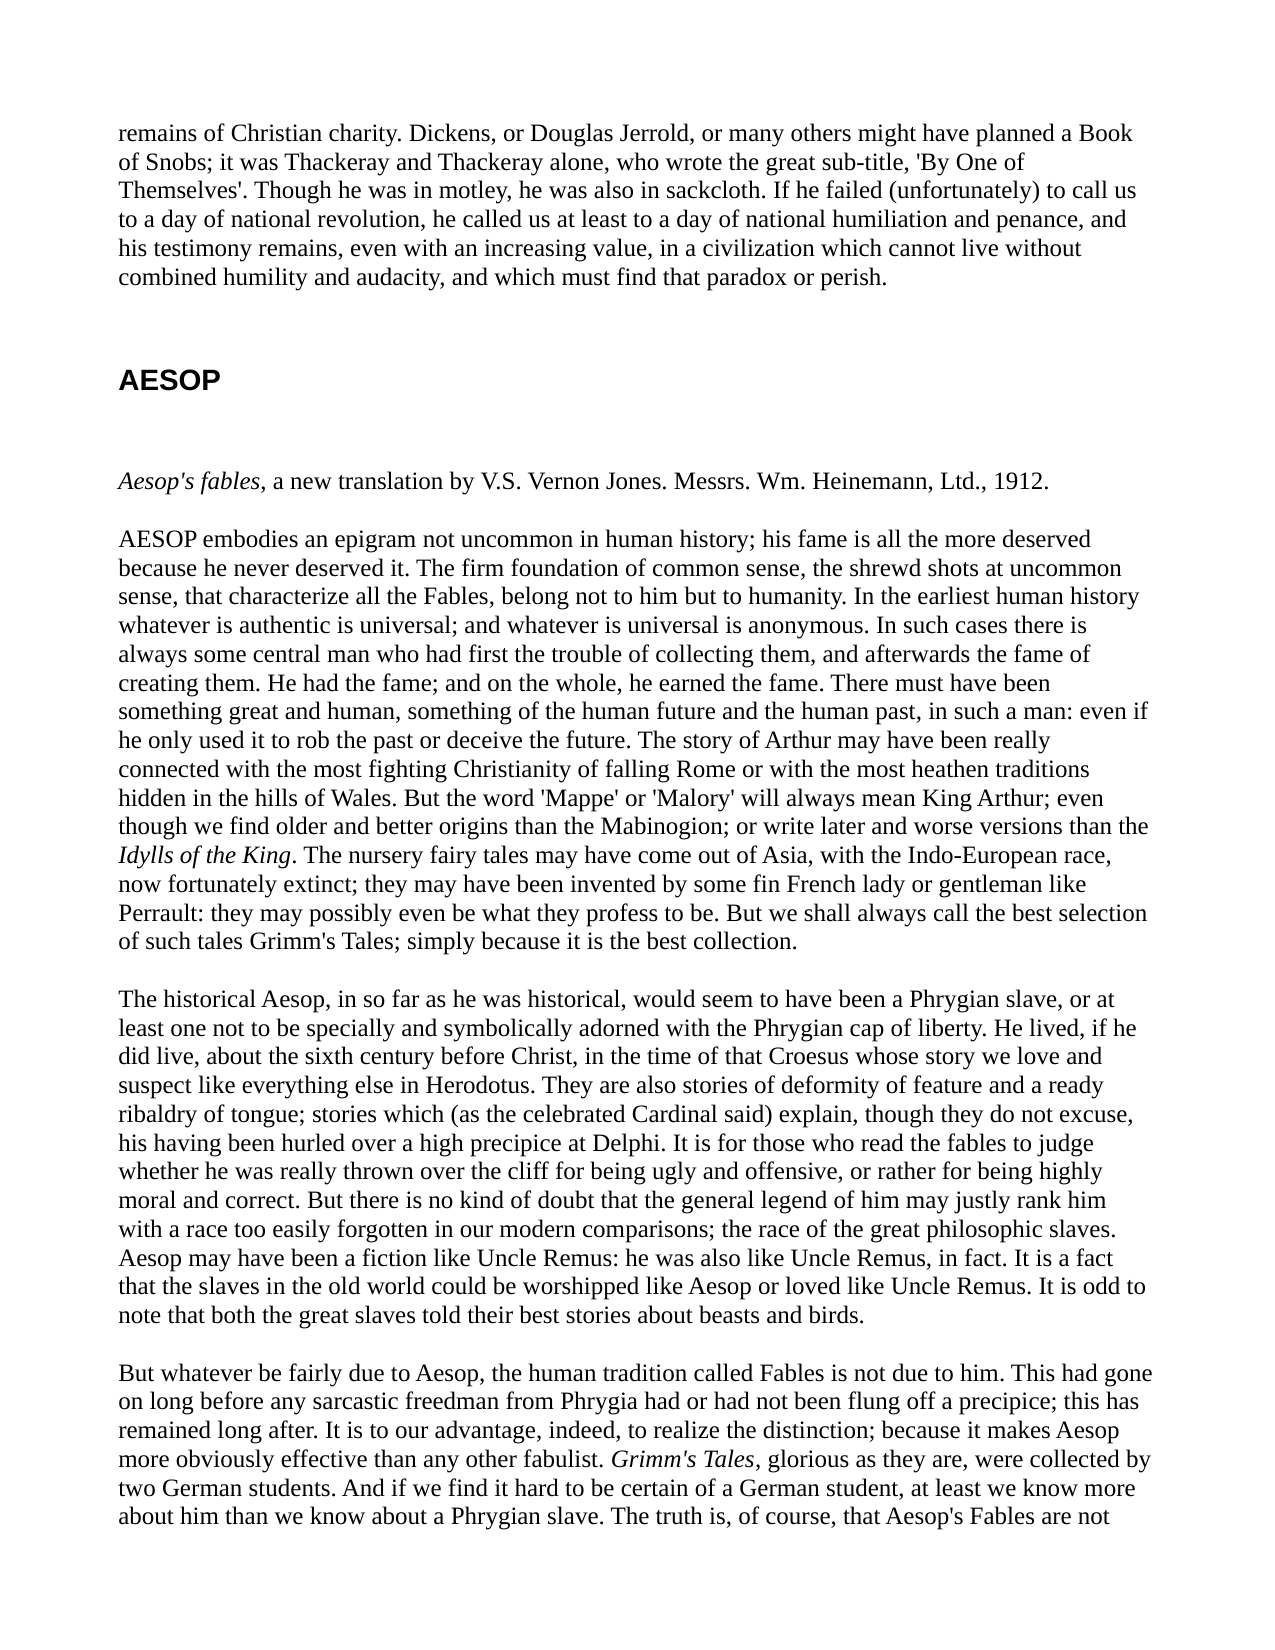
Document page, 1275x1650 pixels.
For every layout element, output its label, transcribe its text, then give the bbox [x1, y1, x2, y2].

text remains of Christian charity. Dickens, or Douglas Jerrold, or many others might have planned a Book of Snobs; it was Thackeray and Thackeray alone, who wrote the great sub-title, 'By One of Themselves'. Though he was in motley, he was also in sackcloth. If he failed (unfortunately) to call us to a day of national revolution, he called us at least to a day of national humiliation and penance, and his testimony remains, even with an increasing value, in a civilization which cannot live without combined humility and audacity, and which must find that paradox or perish. [118, 118, 1157, 291]
text The historical Aesop, in so far as he was historical, would seem to have been a Phrygian slave, or at least one not to be specially and symbolically adorned with the Phrygian cap of liberty. He lived, if he did live, about the sixth century before Christ, in the time of that Croesus whose story we love and suspect like everything else in Herodotus. They are also stories of deformity of feature and a ready ribaldry of tongue; stories which (as the celebrated Cardinal said) explain, though they do not excuse, his having been hurled over a high precipice at Delphi. It is for those who read the fables to judge whether he was really thrown over the cliff for being ugly and offensive, or rather for being highly moral and correct. But there is no kind of doubt that the general legend of him may justly rank him with a race too easily forgotten in our modern comparisons; the race of the great philosophic slaves. Aesop may have been a fiction like Uncle Remus: he was also like Uncle Remus, in fact. It is a fact that the slaves in the old world could be worshipped like Aesop or loved like Uncle Remus. It is odd to note that both the great slaves told their best stories about beasts and birds. [118, 984, 1157, 1329]
text AESOP embodies an epigram not uncommon in human history; his fame is all the more deserved because he never deserved it. The firm foundation of common sense, the shrewd shots at uncommon sense, that characterize all the Fables, belong not to him but to humanity. In the earliest human history whatever is authentic is universal; and whatever is universal is anonymous. In such cases there is always some central man who had first the trouble of collecting them, and afterwards the fame of creating them. He had the fame; and on the whole, he earned the fame. There must have been something great and human, something of the human future and the human past, in such a man: even if he only used it to rob the past or deceive the future. The story of Arthur may have been really connected with the most fighting Christianity of falling Rome or with the most heathen traditions hidden in the hills of Wales. But the word 'Mappe' or 'Malory' will always mean King Arthur; even though we find older and better origins than the Mabinogion; or write later and worse versions than the Idylls of the King. The nursery fairy tales may have come out of Asia, with the Indo-European race, now fortunately extinct; they may have been invented by some fin French lady or gentleman like Perrault: they may possibly even be what they profess to be. But we shall always call the best selection of such tales Grimm's Tales; simply because it is the best collection. [118, 524, 1157, 955]
text Aesop's fables, a new translation by V.S. Vernon Jones. Messrs. Wm. Heinemann, Ltd., 1912. [118, 466, 1157, 495]
subtitle AESOP [118, 363, 1157, 396]
text But whatever be fairly due to Aesop, the human tradition called Fables is not due to him. This had gone on long before any sarcastic freedman from Phrygia had or had not been flung off a precipice; this has remained long after. It is to our advantage, indeed, to realize the distinction; because it makes Aesop more obviously effective than any other fabulist. Grimm's Tales, glorious as they are, were collected by two German students. And if we find it hard to be certain of a German student, at least we know more about him than we know about a Phrygian slave. The truth is, of course, that Aesop's Fables are not [118, 1358, 1157, 1530]
